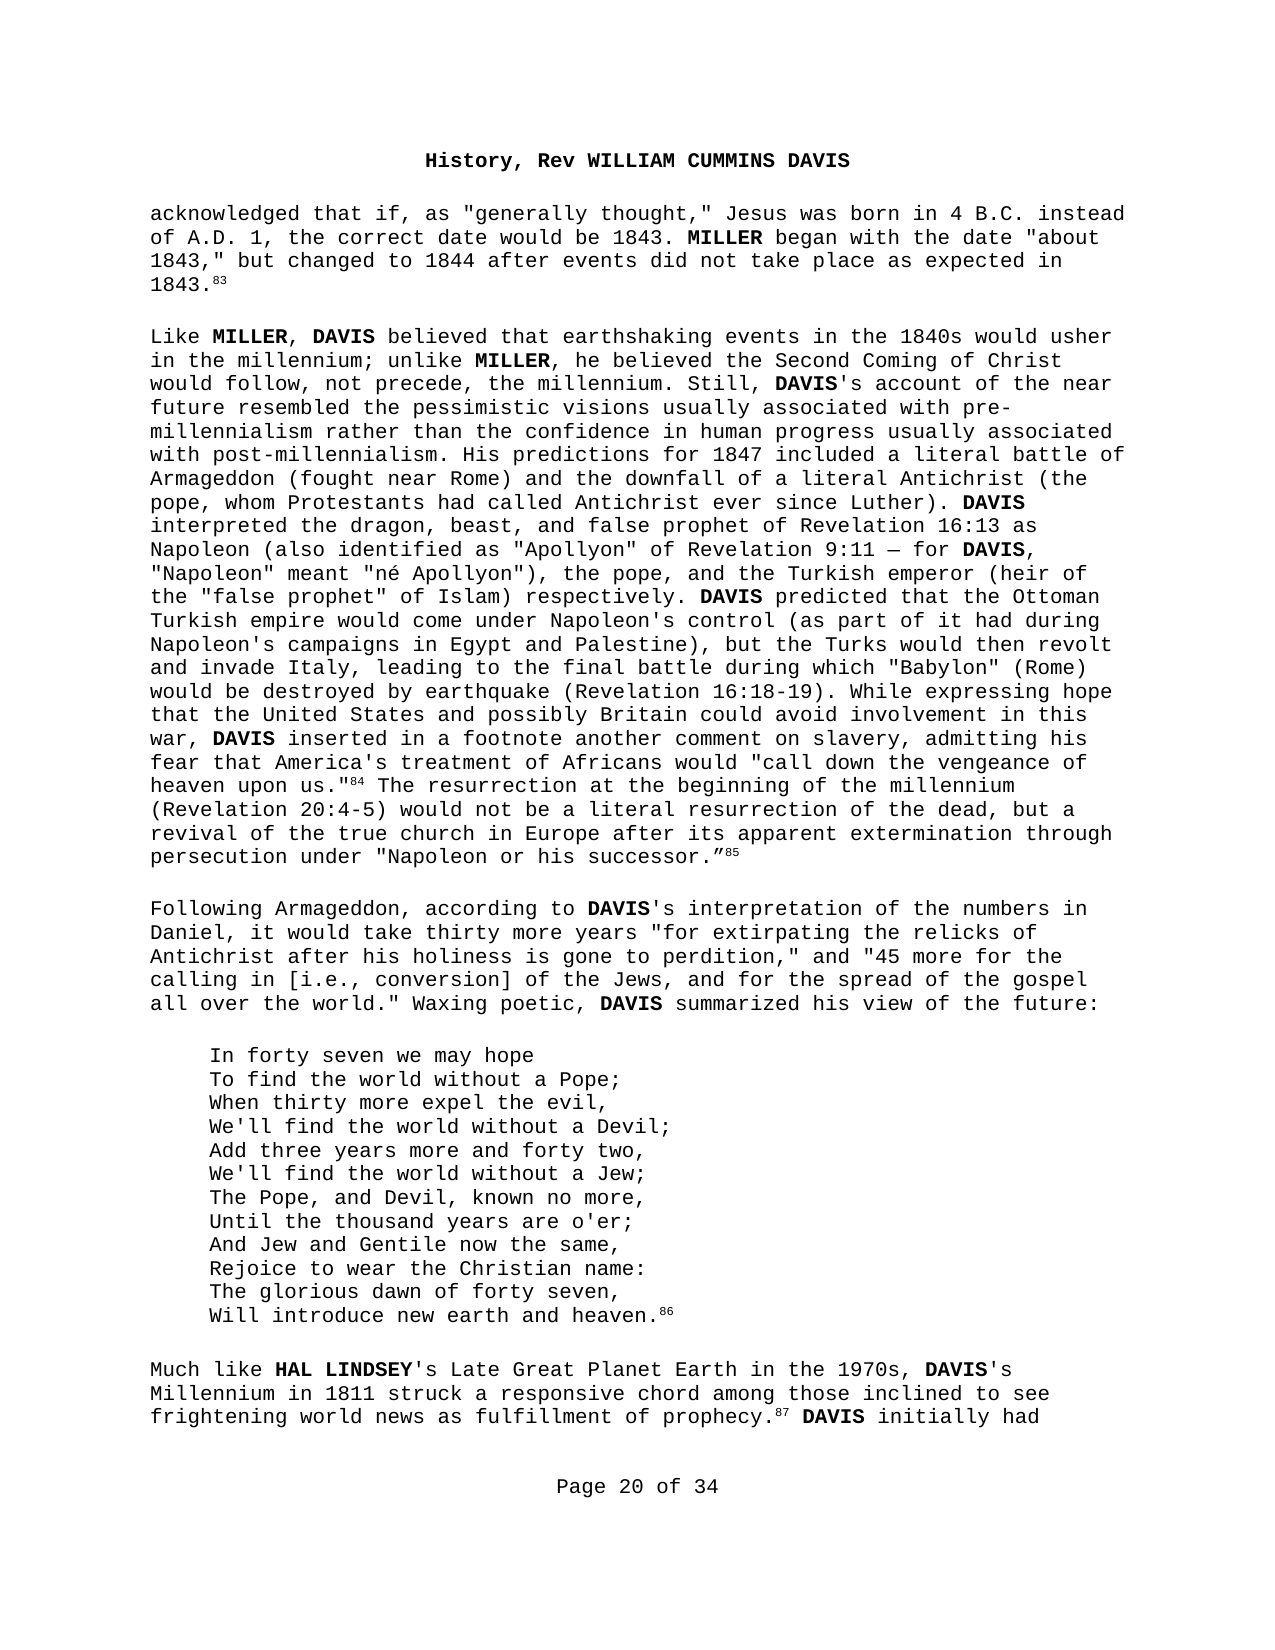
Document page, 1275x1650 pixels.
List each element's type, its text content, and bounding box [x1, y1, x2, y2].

text Rejoice to wear the Christian name: [209, 1258, 1066, 1282]
text Following Armageddon, according to Davis's interpretation of the numbers in Daniel, it would take thirty more years "for extirpating the relicks of Antichrist after his holiness is gone to perdition," and "45 more for the calling in [i.e., conversion] of the Jews, and for the spread of the gospel all over the world." Waxing poetic, Davis summarized his view of the future: [150, 898, 1125, 1017]
text Will introduce new earth and heaven.86 [209, 1305, 1066, 1329]
text And Jew and Gentile now the same, [209, 1234, 1066, 1258]
text The Pope, and Devil, known no more, [209, 1187, 1066, 1211]
text acknowledged that if, as "generally thought," Jesus was born in 4 B.C. instead of A.D. 1, the correct date would be 1843. Miller began with the date "about 1843," but changed to 1844 after events did not take place as expected in 1843.83 [150, 203, 1125, 298]
text The glorious dawn of forty seven, [209, 1282, 1066, 1305]
text Like Miller, Davis believed that earthshaking events in the 1840s would usher in the millennium; unlike Miller, he believed the Second Coming of Christ would follow, not precede, the millennium. Still, Davis's account of the near future resembled the pessimistic visions usually associated with pre-millennialism rather than the confidence in human progress usually associated with post-millennialism. His predictions for 1847 included a literal battle of Armageddon (fought near Rome) and the downfall of a literal Antichrist (the pope, whom Protestants had called Antichrist ever since Luther). Davis interpreted the dragon, beast, and false prophet of Revelation 16:13 as Napoleon (also identified as "Apollyon" of Revelation 9:11 — for Davis, "Napoleon" meant "né Apollyon"), the pope, and the Turkish emperor (heir of the "false prophet" of Islam) respectively. Davis predicted that the Ottoman Turkish empire would come under Napoleon's control (as part of it had during Napoleon's campaigns in Egypt and Palestine), but the Turks would then revolt and invade Italy, leading to the final battle during which "Babylon" (Rome) would be destroyed by earthquake (Revelation 16:18-19). While expressing hope that the United States and possibly Britain could avoid involvement in this war, Davis inserted in a footnote another comment on slavery, admitting his fear that America's treatment of Africans would "call down the vengeance of heaven upon us."84 The resurrection at the beginning of the millennium (Revelation 20:4-5) would not be a literal resurrection of the dead, but a revival of the true church in Europe after its apparent extermination through persecution under "Napoleon or his successor.”85 [150, 326, 1125, 870]
text Much like Hal Lindsey's Late Great Planet Earth in the 1970s, Davis's Millennium in 1811 struck a responsive chord among those inclined to see frightening world news as fulfillment of prophecy.87 Davis initially had [150, 1359, 1125, 1430]
text When thirty more expel the evil, [209, 1092, 1066, 1116]
text Add three years more and forty two, [209, 1140, 1066, 1163]
text We'll find the world without a Jew; [209, 1163, 1066, 1187]
text In forty seven we may hope [209, 1045, 1066, 1069]
text Until the thousand years are o'er; [209, 1211, 1066, 1234]
text To find the world without a Pope; [209, 1069, 1066, 1092]
text We'll find the world without a Devil; [209, 1116, 1066, 1140]
